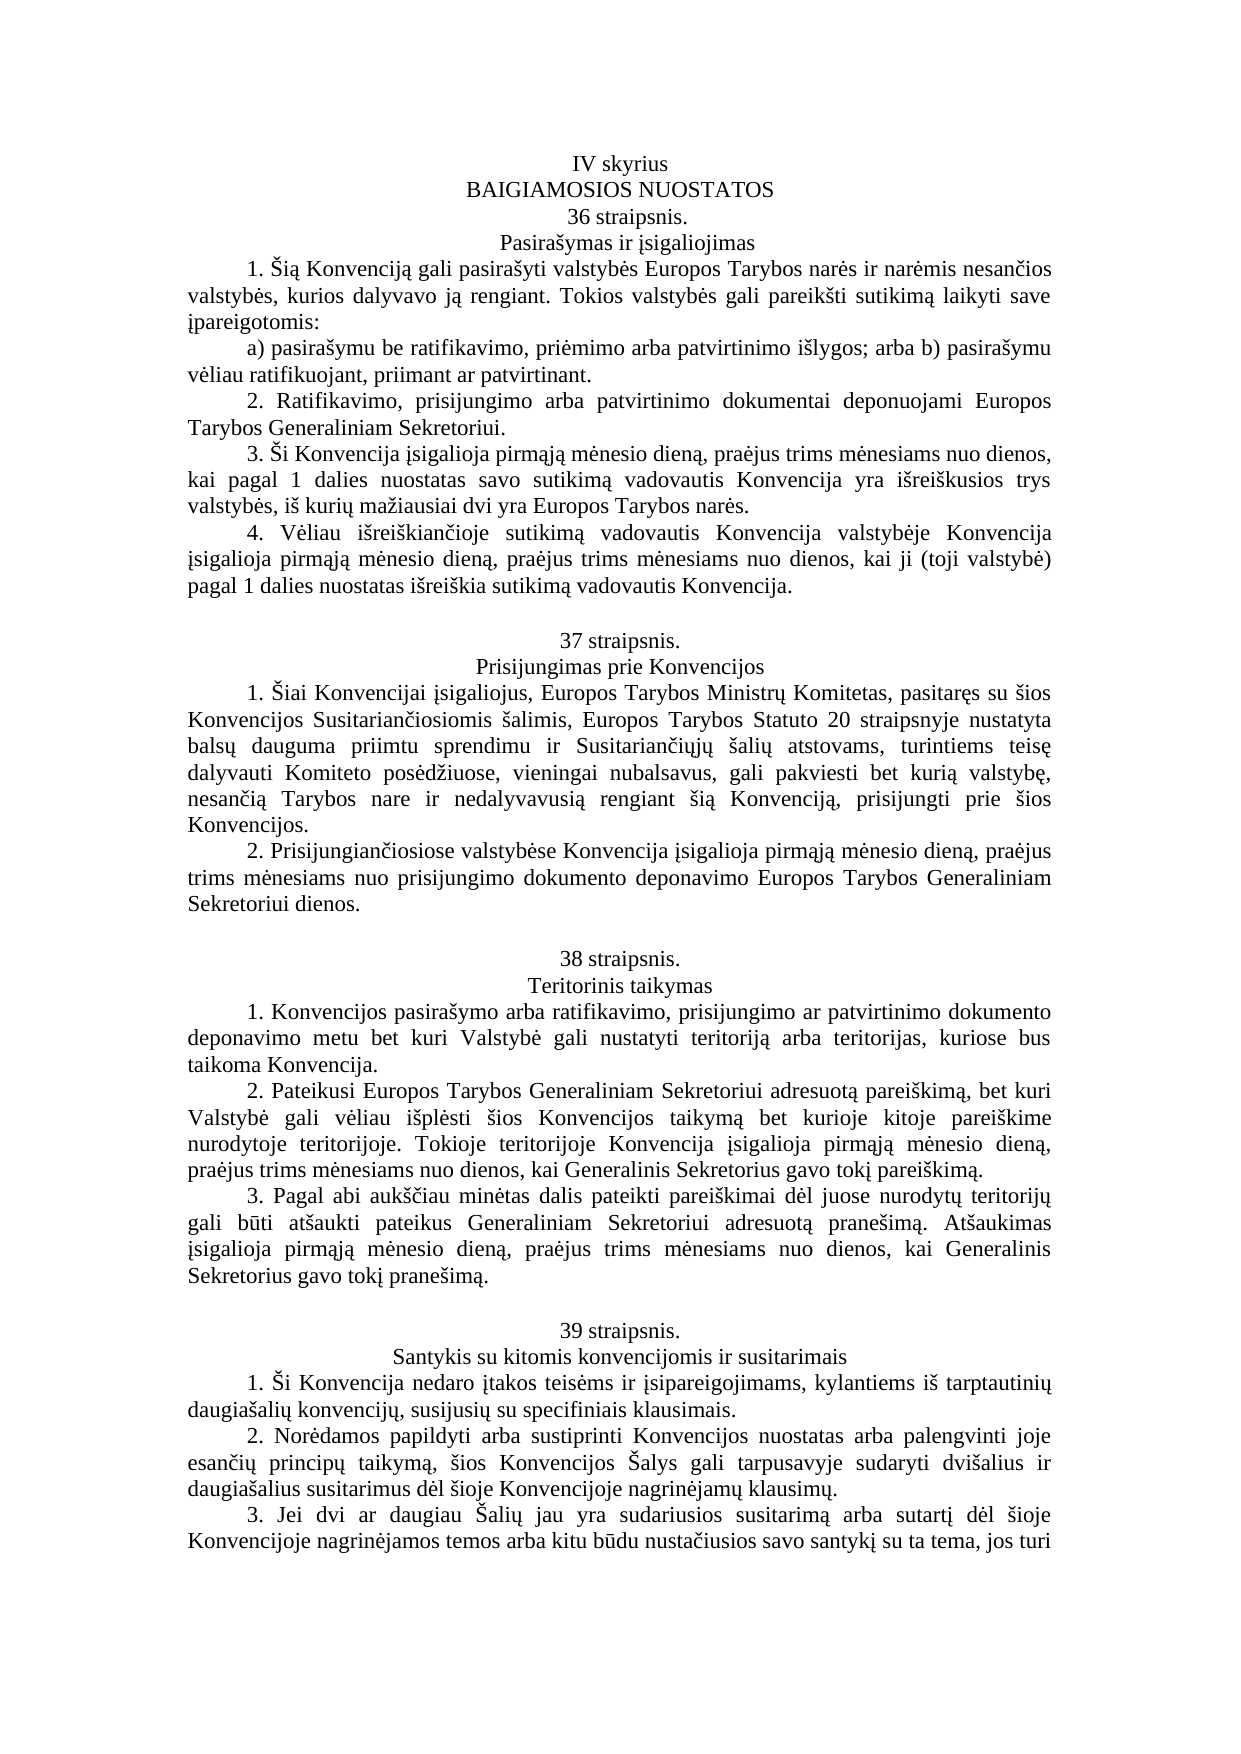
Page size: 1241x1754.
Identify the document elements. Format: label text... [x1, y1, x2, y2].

text 39 straipsnis. [187, 1317, 1053, 1343]
text Prisijungimas prie Konvencijos [187, 653, 1053, 679]
text 1. Ši Konvencija nedaro įtakos teisėms ir įsipareigojimams, kylantiems iš tarptautinių daugiašalių konvencijų, susijusių su specifiniais klausimais. [187, 1369, 1053, 1422]
text 3. Pagal abi aukščiau minėtas dalis pateikti pareiškimai dėl juose nurodytų teritorijų gali būti atšaukti pateikus Generaliniam Sekretoriui adresuotą pranešimą. Atšaukimas įsigalioja pirmąją mėnesio dieną, praėjus trims mėnesiams nuo dienos, kai Generalinis Sekretorius gavo tokį pranešimą. [187, 1183, 1053, 1288]
text 3. Ši Konvencija įsigalioja pirmąją mėnesio dieną, praėjus trims mėnesiams nuo dienos, kai pagal 1 dalies nuostatas savo sutikimą vadovautis Konvencija yra išreiškusios trys valstybės, iš kurių mažiausiai dvi yra Europos Tarybos narės. [187, 440, 1053, 519]
text IV skyrius [187, 150, 1053, 176]
text BAIGIAMOSIOS NUOSTATOS [187, 176, 1053, 203]
text 1. Šiai Konvencijai įsigaliojus, Europos Tarybos Ministrų Komitetas, pasitaręs su šios Konvencijos Susitariančiosiomis šalimis, Europos Tarybos Statuto 20 straipsnyje nustatyta balsų dauguma priimtu sprendimu ir Susitariančiųjų šalių atstovams, turintiems teisę dalyvauti Komiteto posėdžiuose, vieningai nubalsavus, gali pakviesti bet kurią valstybę, nesančią Tarybos nare ir nedalyvavusią rengiant šią Konvenciją, prisijungti prie šios Konvencijos. [187, 679, 1053, 838]
text Teritorinis taikymas [187, 972, 1053, 998]
text 38 straipsnis. [187, 945, 1053, 972]
text Santykis su kitomis konvencijomis ir susitarimais [187, 1343, 1053, 1369]
text 2. Prisijungiančiosiose valstybėse Konvencija įsigalioja pirmąją mėnesio dieną, praėjus trims mėnesiams nuo prisijungimo dokumento deponavimo Europos Tarybos Generaliniam Sekretoriui dienos. [187, 838, 1053, 917]
text 1. Šią Konvenciją gali pasirašyti valstybės Europos Tarybos narės ir narėmis nesančios valstybės, kurios dalyvavo ją rengiant. Tokios valstybės gali pareikšti sutikimą laikyti save įpareigotomis: [187, 255, 1053, 334]
text 36 straipsnis. [187, 203, 1053, 229]
text 4. Vėliau išreiškiančioje sutikimą vadovautis Konvencija valstybėje Konvencija įsigalioja pirmąją mėnesio dieną, praėjus trims mėnesiams nuo dienos, kai ji (toji valstybė) pagal 1 dalies nuostatas išreiškia sutikimą vadovautis Konvencija. [187, 519, 1053, 598]
text 3. Jei dvi ar daugiau Šalių jau yra sudariusios susitarimą arba sutartį dėl šioje Konvencijoje nagrinėjamos temos arba kitu būdu nustačiusios savo santykį su ta tema, jos turi [187, 1501, 1053, 1554]
text 1. Konvencijos pasirašymo arba ratifikavimo, prisijungimo ar patvirtinimo dokumento deponavimo metu bet kuri Valstybė gali nustatyti teritoriją arba teritorijas, kuriose bus taikoma Konvencija. [187, 998, 1053, 1077]
text 2. Pateikusi Europos Tarybos Generaliniam Sekretoriui adresuotą pareiškimą, bet kuri Valstybė gali vėliau išplėsti šios Konvencijos taikymą bet kurioje kitoje pareiškime nurodytoje teritorijoje. Tokioje teritorijoje Konvencija įsigalioja pirmąją mėnesio dieną, praėjus trims mėnesiams nuo dienos, kai Generalinis Sekretorius gavo tokį pareiškimą. [187, 1077, 1053, 1183]
text 2. Ratifikavimo, prisijungimo arba patvirtinimo dokumentai deponuojami Europos Tarybos Generaliniam Sekretoriui. [187, 387, 1053, 440]
text 2. Norėdamos papildyti arba sustiprinti Konvencijos nuostatas arba palengvinti joje esančių principų taikymą, šios Konvencijos Šalys gali tarpusavyje sudaryti dvišalius ir daugiašalius susitarimus dėl šioje Konvencijoje nagrinėjamų klausimų. [187, 1422, 1053, 1501]
text 37 straipsnis. [187, 627, 1053, 653]
text a) pasirašymu be ratifikavimo, priėmimo arba patvirtinimo išlygos; arba b) pasirašymu vėliau ratifikuojant, priimant ar patvirtinant. [187, 334, 1053, 387]
text Pasirašymas ir įsigaliojimas [187, 229, 1053, 255]
